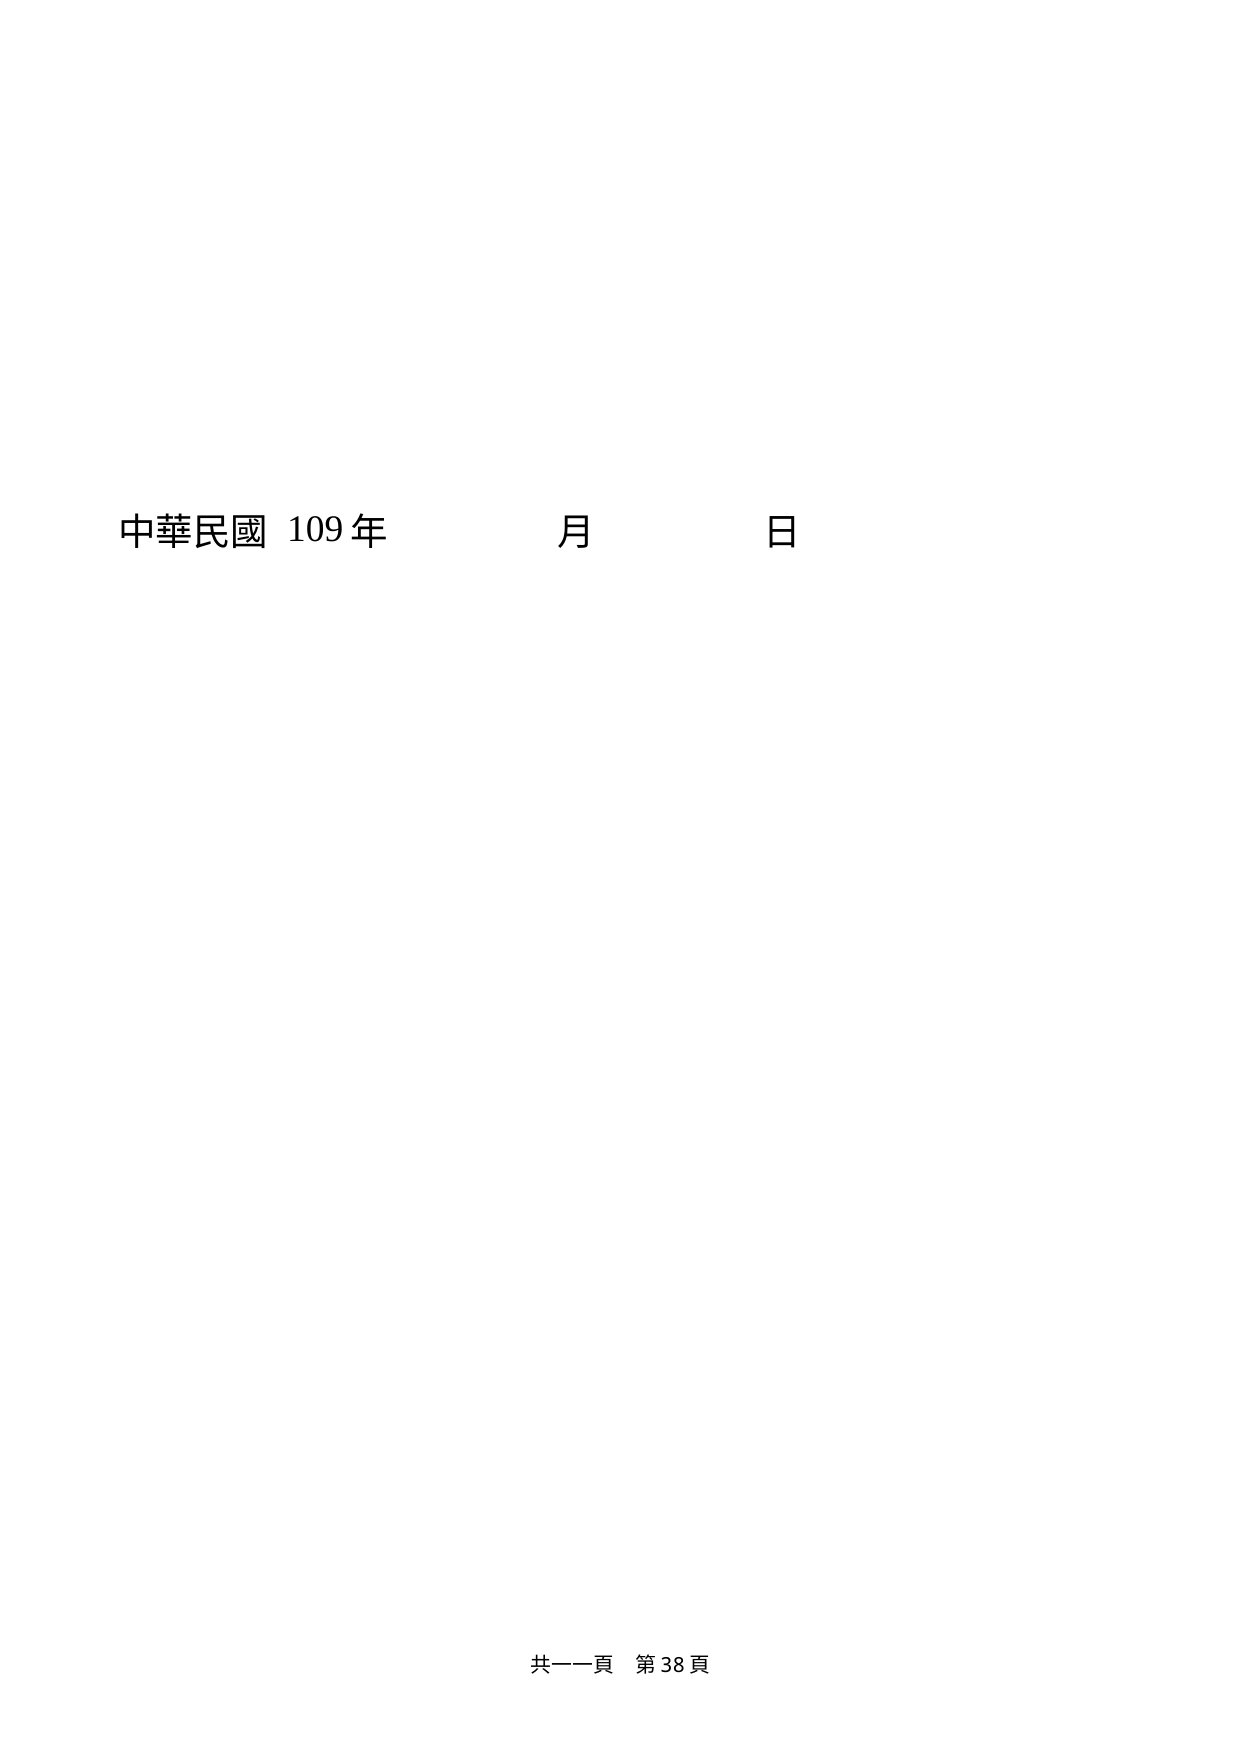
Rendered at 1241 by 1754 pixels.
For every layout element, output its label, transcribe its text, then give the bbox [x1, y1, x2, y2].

text 中華民國 109年 月 日 [118, 487, 1122, 549]
